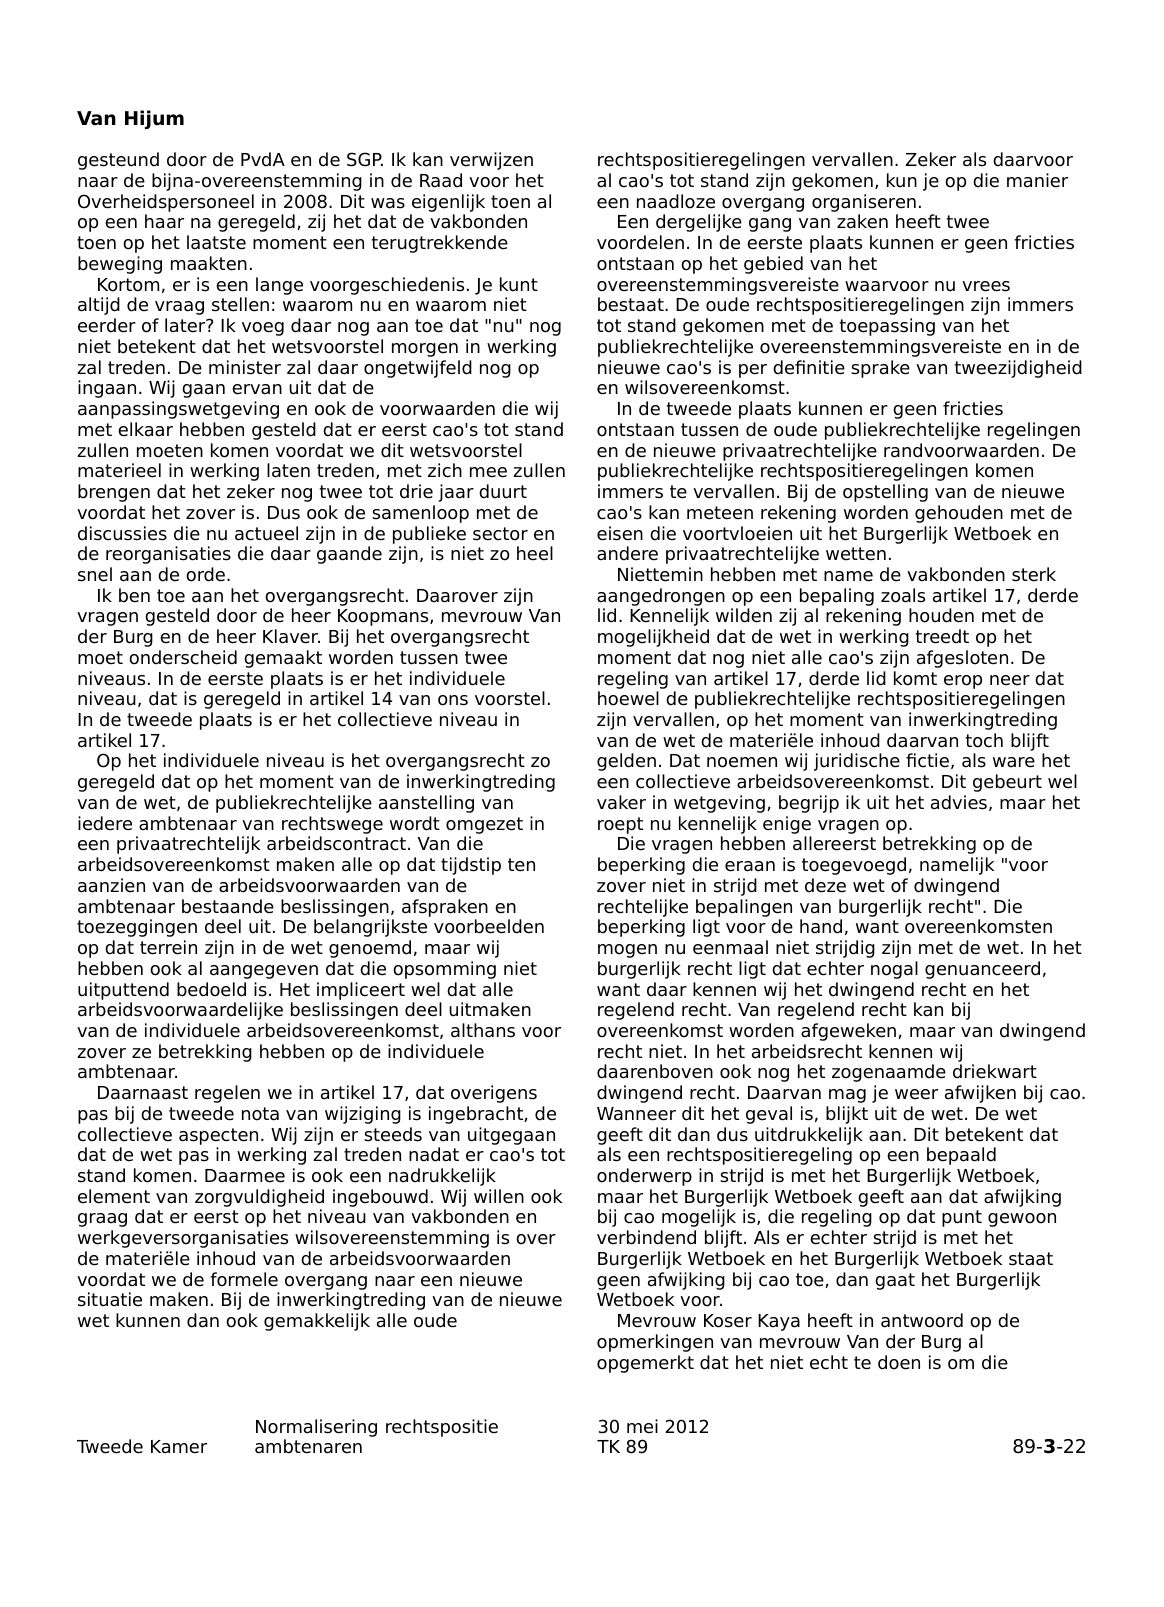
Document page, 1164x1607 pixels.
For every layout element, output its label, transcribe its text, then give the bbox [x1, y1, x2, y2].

text gesteund door de PvdA en de SGP. Ik kan verwijzen naar de bijna-overeenstemming in de Raad voor het Overheidspersoneel in 2008. Dit was eigenlijk toen al op een haar na geregeld, zij het dat de vakbonden toen op het laatste moment een terugtrekkende beweging maakten. [77, 150, 567, 274]
text Een dergelijke gang van zaken heeft twee voordelen. In de eerste plaats kunnen er geen fricties ontstaan op het gebied van het overeenstemmingsvereiste waarvoor nu vrees bestaat. De oude rechtspositieregelingen zijn immers tot stand gekomen met de toepassing van het publiekrechtelijke overeenstemmingsvereiste en in de nieuwe cao's is per definitie sprake van tweezijdigheid en wilsovereenkomst. [596, 212, 1087, 399]
text Die vragen hebben allereerst betrekking op de beperking die eraan is toegevoegd, namelijk "voor zover niet in strijd met deze wet of dwingend rechtelijke bepalingen van burgerlijk recht". Die beperking ligt voor de hand, want overeenkomsten mogen nu eenmaal niet strijdig zijn met de wet. In het burgerlijk recht ligt dat echter nogal genuanceerd, want daar kennen wij het dwingend recht en het regelend recht. Van regelend recht kan bij overeenkomst worden afgeweken, maar van dwingend recht niet. In het arbeidsrecht kennen wij daarenboven ook nog het zogenaamde driekwart dwingend recht. Daarvan mag je weer afwijken bij cao. Wanneer dit het geval is, blijkt uit de wet. De wet geeft dit dan dus uitdrukkelijk aan. Dit betekent dat als een rechtspositieregeling op een bepaald onderwerp in strijd is met het Burgerlijk Wetboek, maar het Burgerlijk Wetboek geeft aan dat afwijking bij cao mogelijk is, die regeling op dat punt gewoon verbindend blijft. Als er echter strijd is met het Burgerlijk Wetboek en het Burgerlijk Wetboek staat geen afwijking bij cao toe, dan gaat het Burgerlijk Wetboek voor. [596, 834, 1087, 1311]
text Daarnaast regelen we in artikel 17, dat overigens pas bij de tweede nota van wijziging is ingebracht, de collectieve aspecten. Wij zijn er steeds van uitgegaan dat de wet pas in werking zal treden nadat er cao's tot stand komen. Daarmee is ook een nadrukkelijk element van zorgvuldigheid ingebouwd. Wij willen ook graag dat er eerst op het niveau van vakbonden en werkgeversorganisaties wilsovereenstemming is over de materiële inhoud van de arbeidsvoorwaarden voordat we de formele overgang naar een nieuwe situatie maken. Bij de inwerkingtreding van de nieuwe wet kunnen dan ook gemakkelijk alle oude [77, 1083, 567, 1332]
text Kortom, er is een lange voorgeschiedenis. Je kunt altijd de vraag stellen: waarom nu en waarom niet eerder of later? Ik voeg daar nog aan toe dat "nu" nog niet betekent dat het wetsvoorstel morgen in werking zal treden. De minister zal daar ongetwijfeld nog op ingaan. Wij gaan ervan uit dat de aanpassingswetgeving en ook de voorwaarden die wij met elkaar hebben gesteld dat er eerst cao's tot stand zullen moeten komen voordat we dit wetsvoorstel materieel in werking laten treden, met zich mee zullen brengen dat het zeker nog twee tot drie jaar duurt voordat het zover is. Dus ook de samenloop met de discussies die nu actueel zijn in de publieke sector en de reorganisaties die daar gaande zijn, is niet zo heel snel aan de orde. [77, 274, 567, 586]
text Mevrouw Koser Kaya heeft in antwoord op de opmerkingen van mevrouw Van der Burg al opgemerkt dat het niet echt te doen is om die [596, 1311, 1087, 1373]
text Op het individuele niveau is het overgangsrecht zo geregeld dat op het moment van de inwerkingtreding van de wet, de publiekrechtelijke aanstelling van iedere ambtenaar van rechtswege wordt omgezet in een privaatrechtelijk arbeidscontract. Van die arbeidsovereenkomst maken alle op dat tijdstip ten aanzien van de arbeidsvoorwaarden van de ambtenaar bestaande beslissingen, afspraken en toezeggingen deel uit. De belangrijkste voorbeelden op dat terrein zijn in de wet genoemd, maar wij hebben ook al aangegeven dat die opsomming niet uitputtend bedoeld is. Het impliceert wel dat alle arbeidsvoorwaardelijke beslissingen deel uitmaken van de individuele arbeidsovereenkomst, althans voor zover ze betrekking hebben op de individuele ambtenaar. [77, 751, 567, 1083]
text In de tweede plaats kunnen er geen fricties ontstaan tussen de oude publiekrechtelijke regelingen en de nieuwe privaatrechtelijke randvoorwaarden. De publiekrechtelijke rechtspositieregelingen komen immers te vervallen. Bij de opstelling van de nieuwe cao's kan meteen rekening worden gehouden met de eisen die voortvloeien uit het Burgerlijk Wetboek en andere privaatrechtelijke wetten. [596, 399, 1087, 565]
text Ik ben toe aan het overgangsrecht. Daarover zijn vragen gesteld door de heer Koopmans, mevrouw Van der Burg en de heer Klaver. Bij het overgangsrecht moet onderscheid gemaakt worden tussen twee niveaus. In de eerste plaats is er het individuele niveau, dat is geregeld in artikel 14 van ons voorstel. In de tweede plaats is er het collectieve niveau in artikel 17. [77, 586, 567, 751]
text Niettemin hebben met name de vakbonden sterk aangedrongen op een bepaling zoals artikel 17, derde lid. Kennelijk wilden zij al rekening houden met de mogelijkheid dat de wet in werking treedt op het moment dat nog niet alle cao's zijn afgesloten. De regeling van artikel 17, derde lid komt erop neer dat hoewel de publiekrechtelijke rechtspositieregelingen zijn vervallen, op het moment van inwerkingtreding van de wet de materiële inhoud daarvan toch blijft gelden. Dat noemen wij juridische fictie, als ware het een collectieve arbeidsovereenkomst. Dit gebeurt wel vaker in wetgeving, begrijp ik uit het advies, maar het roept nu kennelijk enige vragen op. [596, 565, 1087, 834]
text rechtspositieregelingen vervallen. Zeker als daarvoor al cao's tot stand zijn gekomen, kun je op die manier een naadloze overgang organiseren. [596, 150, 1087, 212]
